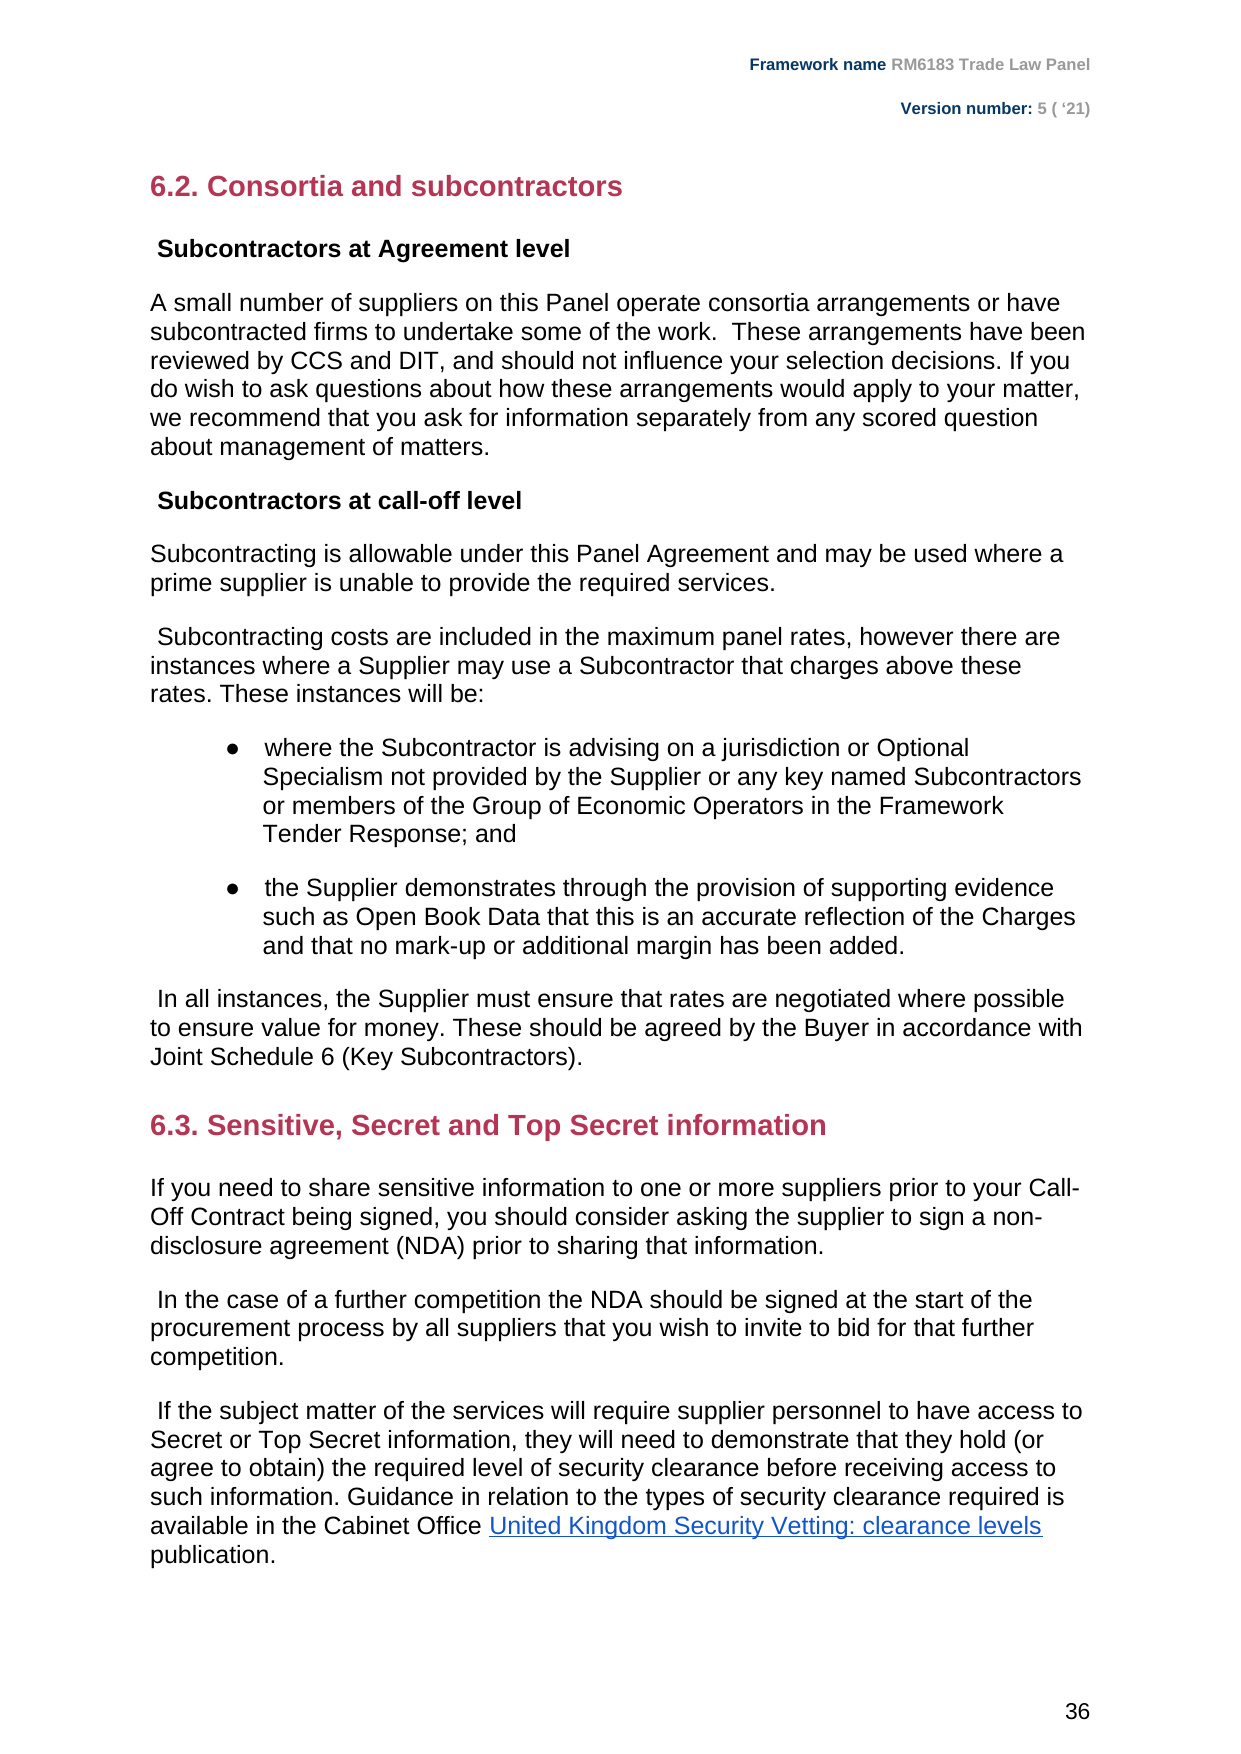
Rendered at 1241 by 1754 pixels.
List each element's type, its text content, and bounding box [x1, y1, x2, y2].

text Subcontracting costs are included in the maximum panel rates, however there are instances where a Supplier may use a Subcontractor that charges above these rates. These instances will be: [150, 622, 1090, 708]
subtitle 6.2. Consortia and subcontractors [150, 169, 1090, 203]
text If you need to share sensitive information to one or more suppliers prior to your Call-Off Contract being signed, you should consider asking the supplier to sign a non-disclosure agreement (NDA) prior to sharing that information. [150, 1173, 1090, 1259]
text ● where the Subcontractor is advising on a jurisdiction or Optional Specialism not provided by the Supplier or any key named Subcontractors or members of the Group of Economic Operators in the Framework Tender Response; and [225, 733, 1090, 848]
text In all instances, the Supplier must ensure that rates are negotiated where possible to ensure value for money. These should be agreed by the Buyer in accordance with Joint Schedule 6 (Key Subcontractors). [150, 984, 1090, 1071]
text A small number of suppliers on this Panel operate consortia arrangements or have subcontracted firms to undertake some of the work. These arrangements have been reviewed by CCS and DIT, and should not influence your selection decisions. If you do wish to ask questions about how these arrangements would apply to your matter, we recommend that you ask for information separately from any scored question about management of matters. [150, 288, 1090, 461]
subtitle 6.3. Sensitive, Secret and Top Secret information [150, 1108, 1090, 1142]
text In the case of a further competition the NDA should be signed at the start of the procurement process by all suppliers that you wish to invite to bid for that further competition. [150, 1284, 1090, 1371]
text If the subject matter of the services will require supplier personnel to have access to Secret or Top Secret information, they will need to demonstrate that they hold (or agree to obtain) the required level of security clearance before receiving access to such information. Guidance in relation to the types of security clearance required is available in the Cabinet Office United Kingdom Security Vetting: clearance levels publication. [150, 1396, 1090, 1568]
text ● the Supplier demonstrates through the provision of supporting evidence such as Open Book Data that this is an accurate reflection of the Charges and that no mark-up or additional margin has been added. [225, 873, 1090, 959]
text Subcontractors at Agreement level [150, 234, 1090, 263]
text Subcontractors at call-off level [150, 486, 1090, 514]
text Subcontracting is allowable under this Panel Agreement and may be used where a prime supplier is unable to provide the required services. [150, 539, 1090, 597]
